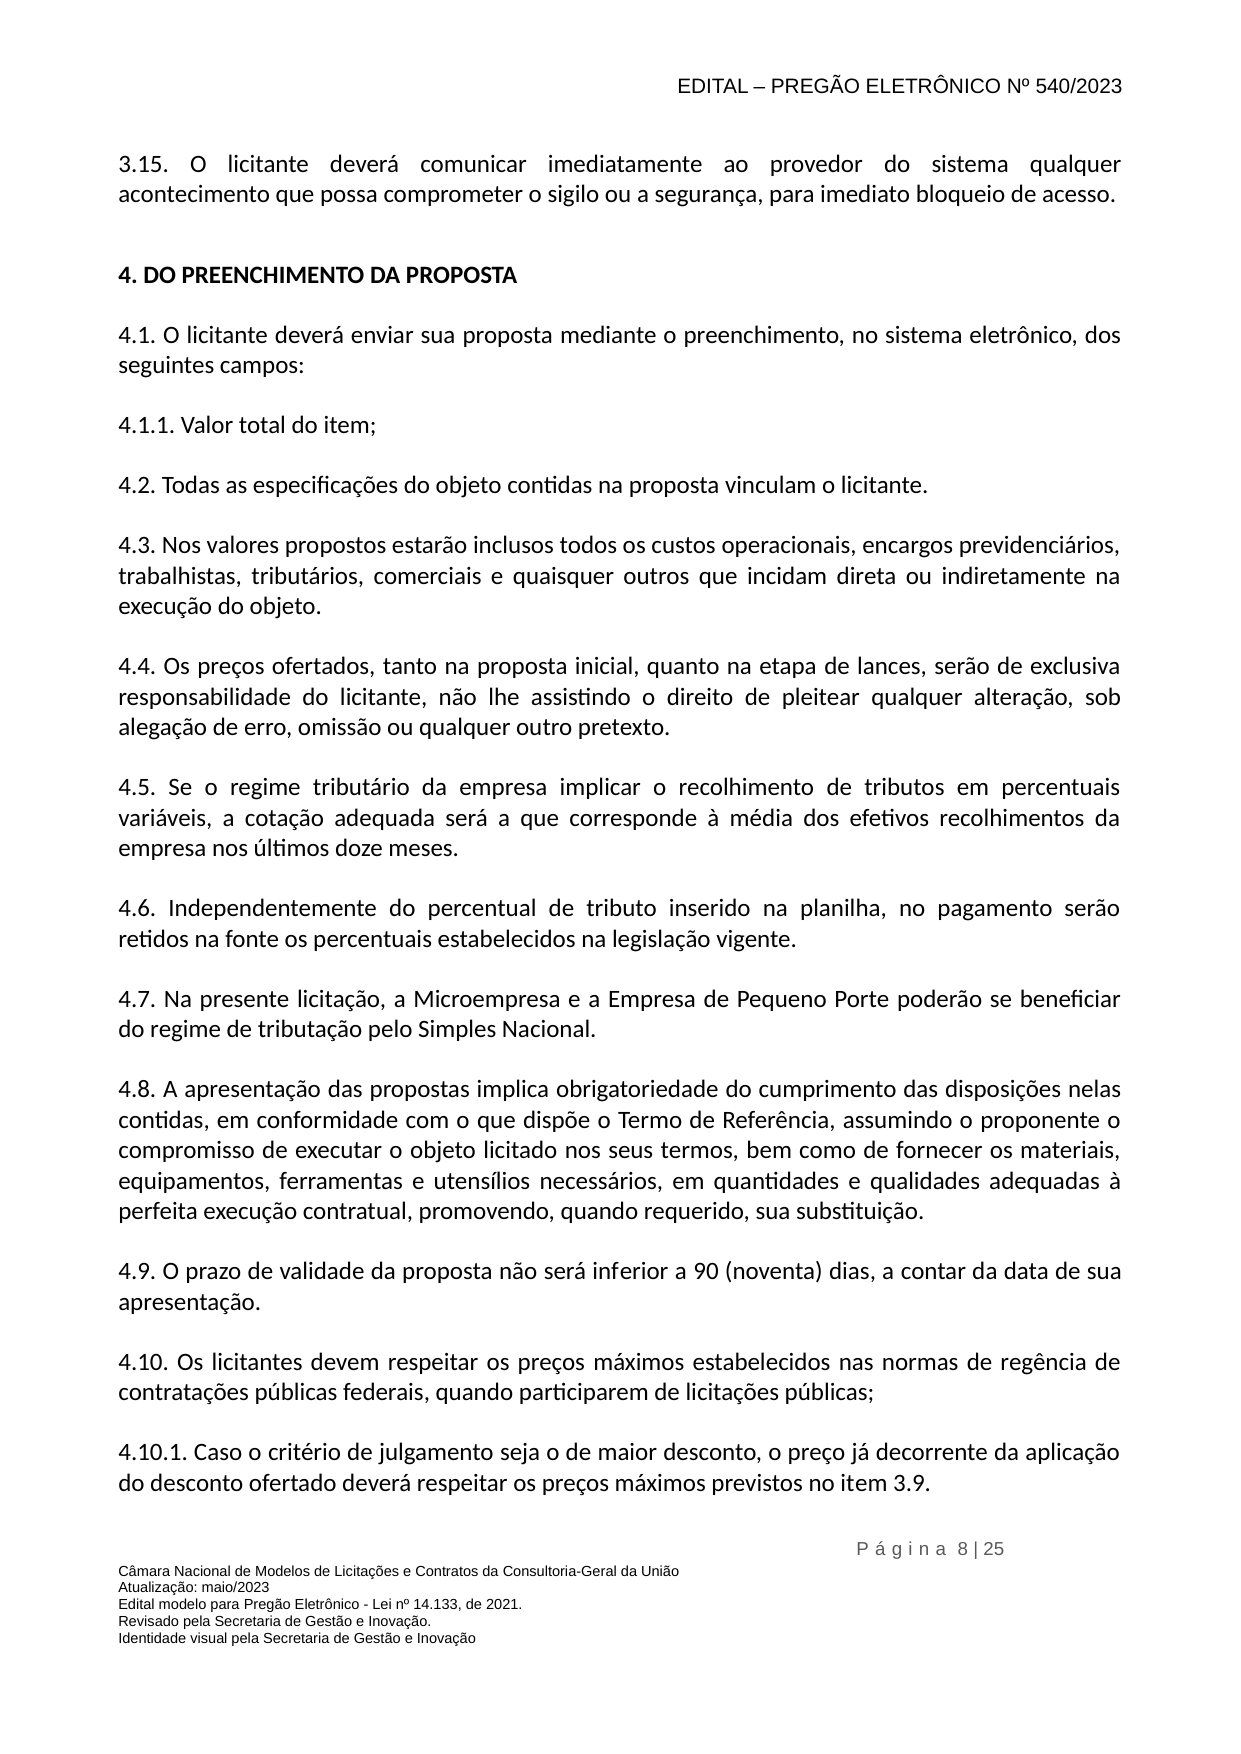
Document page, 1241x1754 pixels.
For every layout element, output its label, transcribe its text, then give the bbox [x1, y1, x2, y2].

text 4.10. Os licitantes devem respeitar os preços máximos estabelecidos nas normas de regência de contratações públicas federais, quando participarem de licitações públicas; [118, 1346, 1122, 1407]
text 4.10.1. Caso o critério de julgamento seja o de maior desconto, o preço já decorrente da aplicação do desconto ofertado deverá respeitar os preços máximos previstos no item 3.9. [118, 1437, 1122, 1498]
text 4.3. Nos valores propostos estarão inclusos todos os custos operacionais, encargos previdenciários, trabalhistas, tributários, comerciais e quaisquer outros que incidam direta ou indiretamente na execução do objeto. [118, 529, 1122, 621]
subtitle 4. DO PREENCHIMENTO DA PROPOSTA [118, 259, 1122, 289]
text 4.9. O prazo de validade da proposta não será inferior a 90 (noventa) dias, a contar da data de sua apresentação. [118, 1256, 1122, 1317]
text 4.5. Se o regime tributário da empresa implicar o recolhimento de tributos em percentuais variáveis, a cotação adequada será a que corresponde à média dos efetivos recolhimentos da empresa nos últimos doze meses. [118, 771, 1122, 863]
text 4.7. Na presente licitação, a Microempresa e a Empresa de Pequeno Porte poderão se beneficiar do regime de tributação pelo Simples Nacional. [118, 983, 1122, 1044]
text 4.4. Os preços ofertados, tanto na proposta inicial, quanto na etapa de lances, serão de exclusiva responsabilidade do licitante, não lhe assistindo o direito de pleitear qualquer alteração, sob alegação de erro, omissão ou qualquer outro pretexto. [118, 650, 1122, 742]
text 4.1.1. Valor total do item; [118, 409, 1122, 440]
text 4.8. A apresentação das propostas implica obrigatoriedade do cumprimento das disposições nelas contidas, em conformidade com o que dispõe o Termo de Referência, assumindo o proponente o compromisso de executar o objeto licitado nos seus termos, bem como de fornecer os materiais, equipamentos, ferramentas e utensílios necessários, em quantidades e qualidades adequadas à perfeita execução contratual, promovendo, quando requerido, sua substituição. [118, 1073, 1122, 1226]
text 4.1. O licitante deverá enviar sua proposta mediante o preenchimento, no sistema eletrônico, dos seguintes campos: [118, 319, 1122, 380]
text 3.15. O licitante deverá comunicar imediatamente ao provedor do sistema qualquer acontecimento que possa comprometer o sigilo ou a segurança, para imediato bloqueio de acesso. [118, 148, 1122, 209]
text 4.2. Todas as especificações do objeto contidas na proposta vinculam o licitante. [118, 469, 1122, 500]
text 4.6. Independentemente do percentual de tributo inserido na planilha, no pagamento serão retidos na fonte os percentuais estabelecidos na legislação vigente. [118, 892, 1122, 953]
